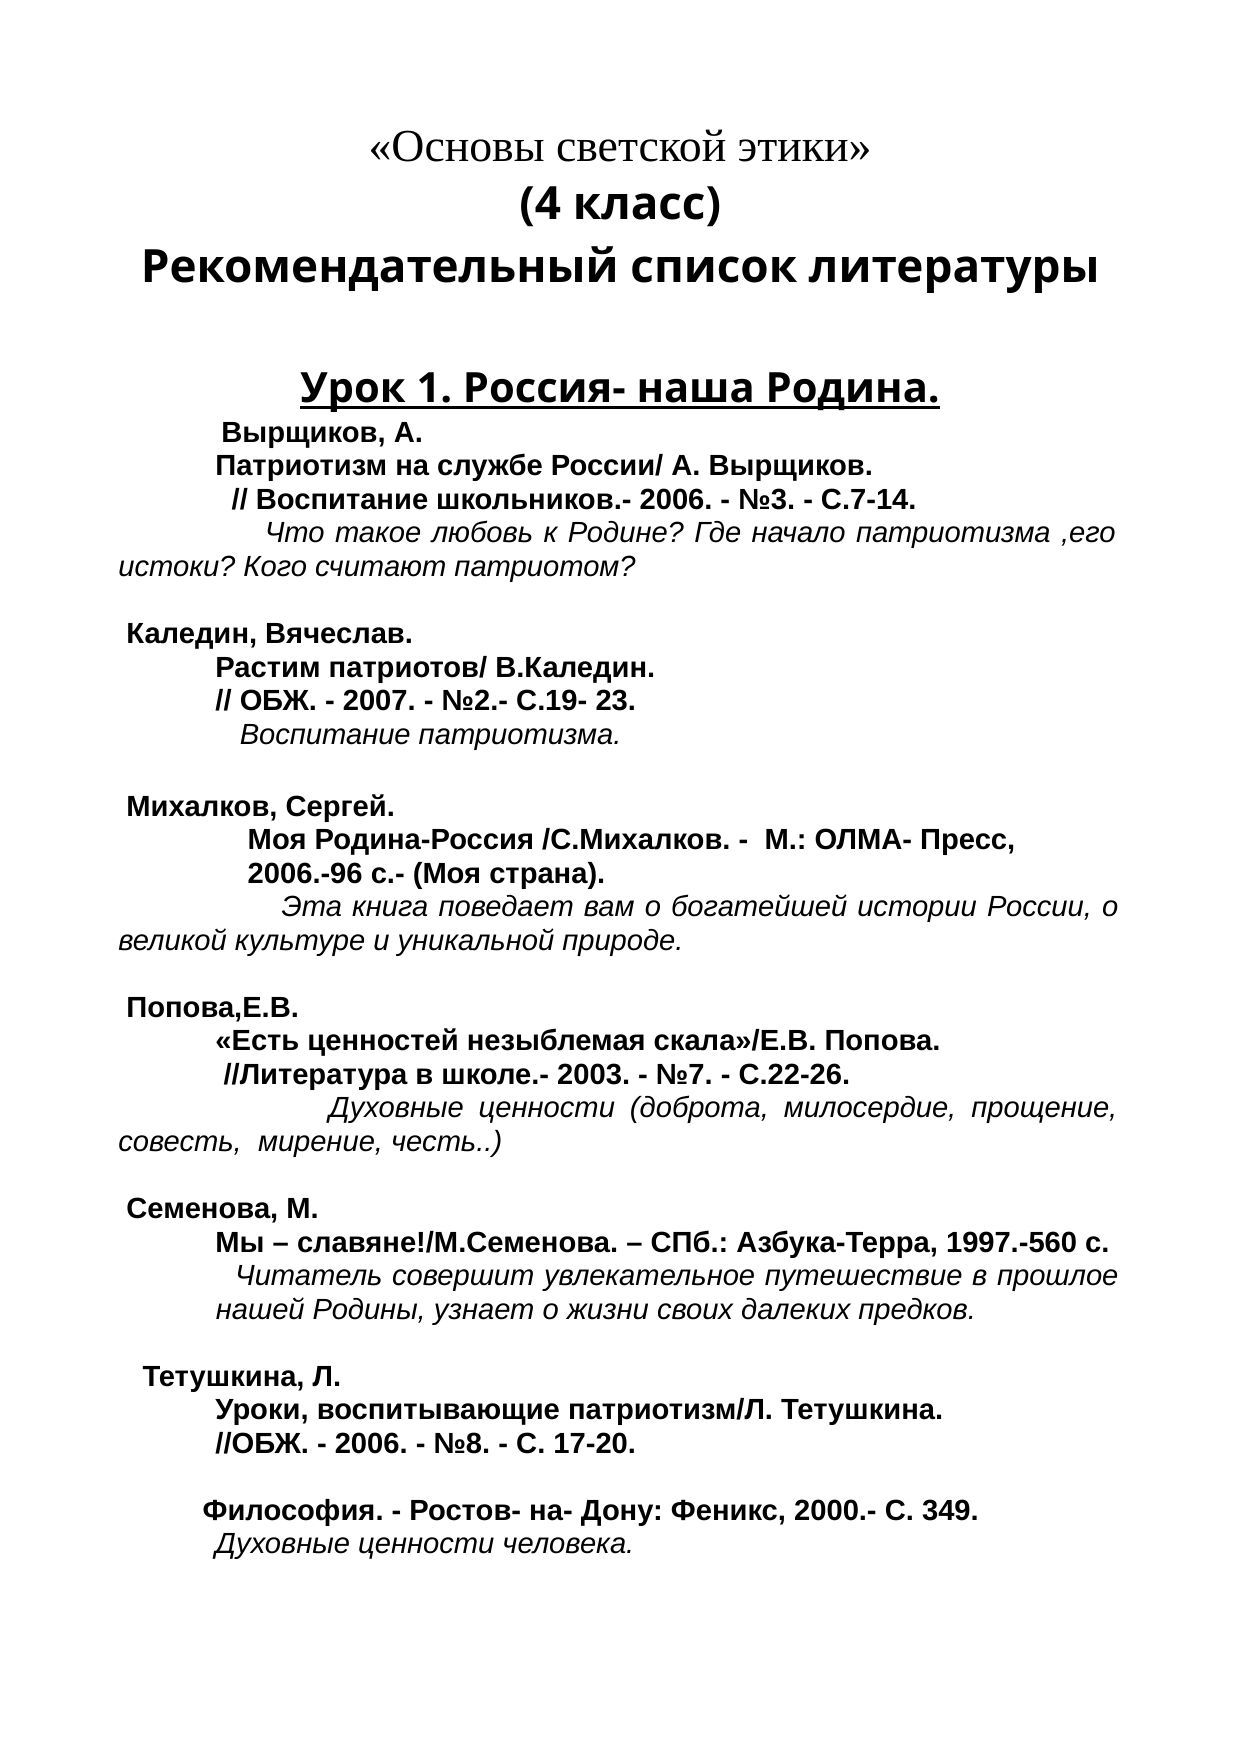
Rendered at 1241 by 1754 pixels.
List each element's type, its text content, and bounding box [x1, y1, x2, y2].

text Растим патриотов/ В.Каледин. [118, 649, 1122, 683]
text Духовные ценности человека. [118, 1527, 1122, 1560]
text Читатель совершит увлекательное путешествие в прошлое нашей Родины, узнает о жизни своих далеких предков. [118, 1258, 1122, 1325]
text //Литература в школе.- 2003. - №7. - С.22-26. [118, 1057, 1122, 1091]
text // Воспитание школьников.- 2006. - №3. - С.7-14. [118, 482, 1122, 515]
text // ОБЖ. - 2007. - №2.- С.19- 23. [118, 683, 1122, 717]
text (4 класс) [118, 171, 1122, 233]
text Мы – славяне!/М.Семенова. – СПб.: Азбука-Терра, 1997.-560 с. [118, 1225, 1122, 1258]
text Моя Родина-Россия /С.Михалков. - М.: ОЛМА- Пресс, [118, 822, 1122, 856]
text Уроки, воспитывающие патриотизм/Л. Тетушкина. [118, 1392, 1122, 1426]
text 2006.-96 с.- (Моя страна). [118, 856, 1122, 889]
text Эта книга поведает вам о богатейшей истории России, о великой культуре и уникальной природе. [118, 889, 1122, 956]
text Воспитание патриотизма. [118, 717, 1122, 750]
list Вырщиков, А. [156, 415, 1122, 448]
list Философия. - Ростов- на- Дону: Феникс, 2000.- С. 349. [156, 1493, 1122, 1527]
text Духовные ценности (доброта, милосердие, прощение, совесть, мирение, честь..) [118, 1091, 1122, 1158]
text «Есть ценностей незыблемая скала»/Е.В. Попова. [118, 1023, 1122, 1057]
text //ОБЖ. - 2006. - №8. - С. 17-20. [118, 1426, 1122, 1459]
text Семенова, М. [118, 1191, 1122, 1225]
text Что такое любовь к Родине? Где начало патриотизма ,его истоки? Кого считают патриотом? [118, 515, 1122, 582]
text Патриотизм на службе России/ А. Вырщиков. [118, 448, 1122, 482]
text Попова,Е.В. [118, 990, 1122, 1023]
text «Основы светской этики» [118, 118, 1122, 171]
text Урок 1. Россия- наша Родина. [118, 358, 1122, 415]
text Тетушкина, Л. [118, 1359, 1122, 1392]
text Рекомендательный список литературы [118, 233, 1122, 296]
text Каледин, Вячеслав. [118, 616, 1122, 649]
text Михалков, Сергей. [118, 789, 1122, 822]
